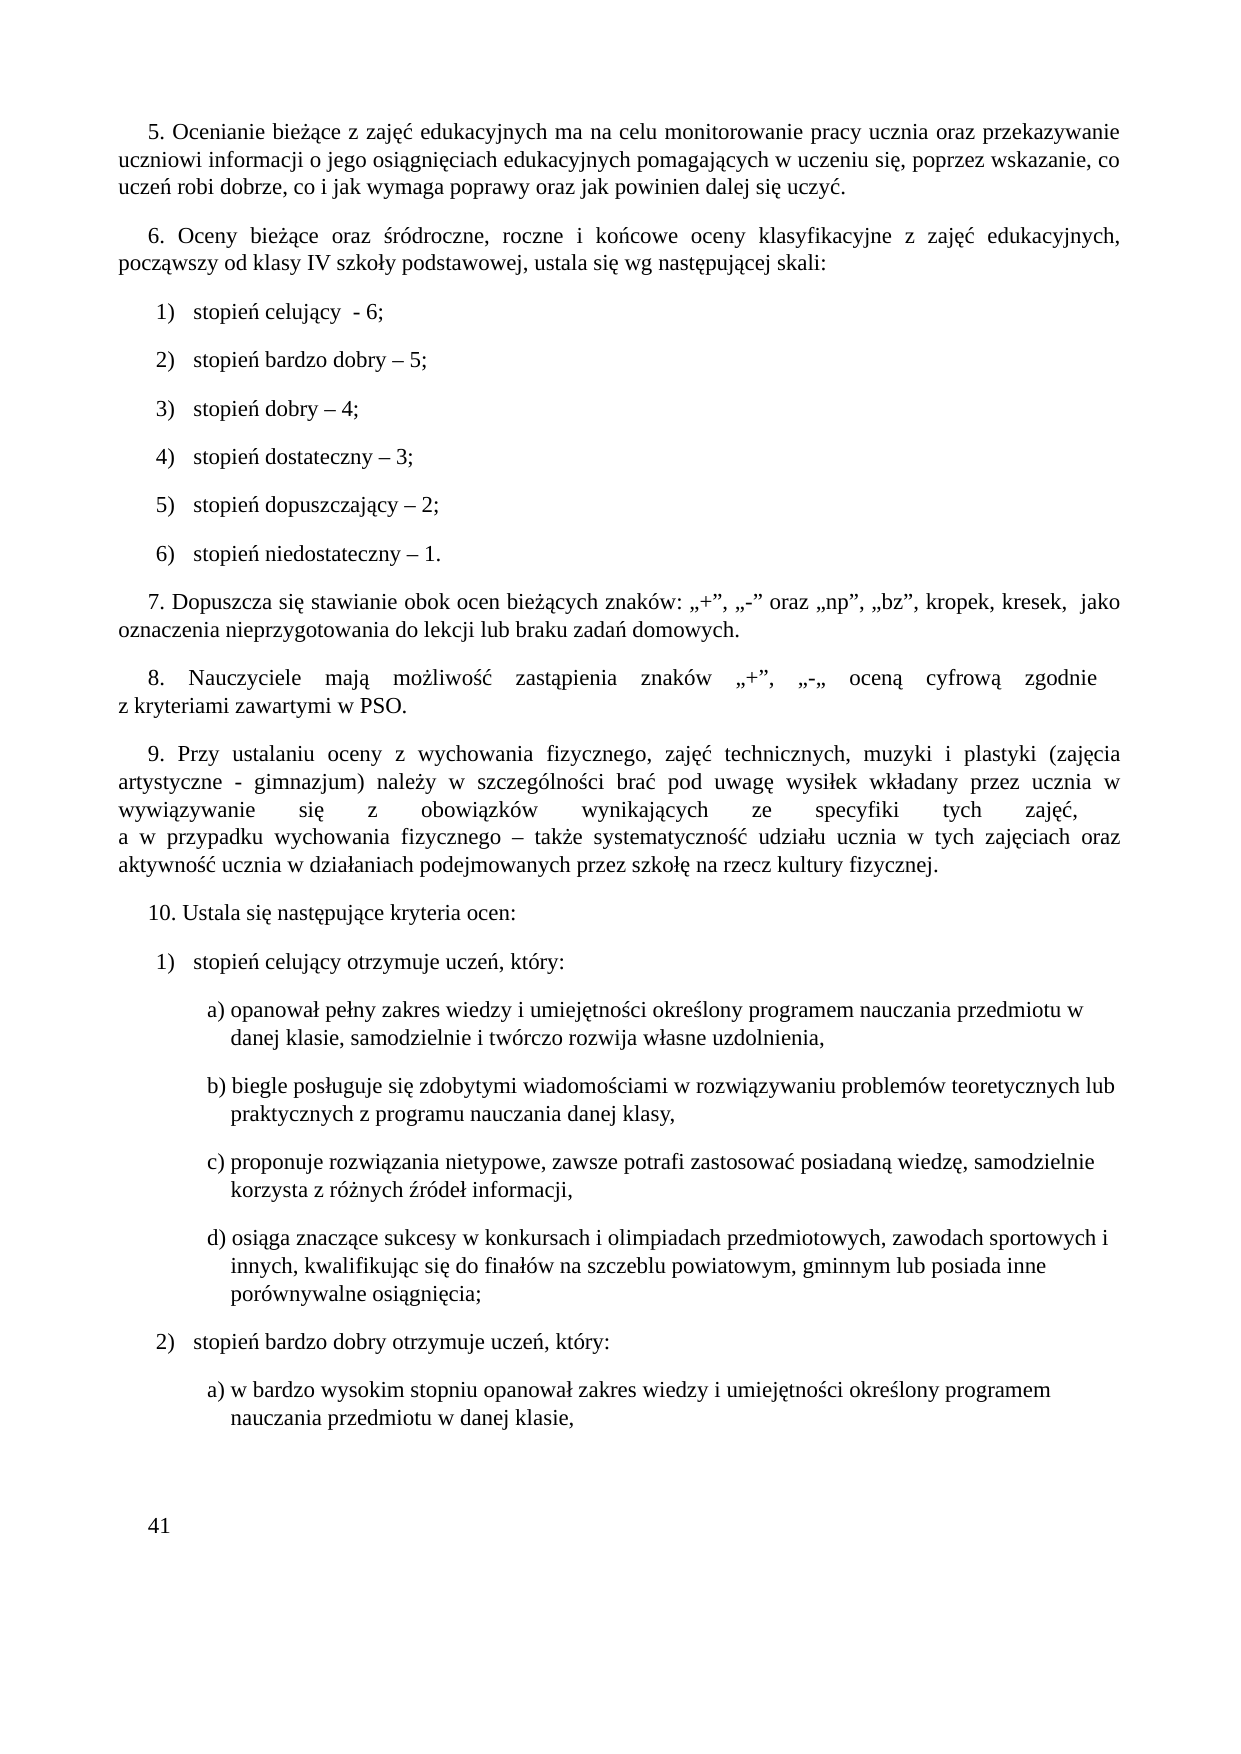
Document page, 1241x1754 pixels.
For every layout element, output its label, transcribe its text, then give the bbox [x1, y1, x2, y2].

list stopień bardzo dobry otrzymuje uczeń, który: [156, 1328, 1122, 1354]
list stopień dobry – 4; [156, 395, 1122, 421]
list stopień dopuszczający – 2; [156, 492, 1122, 518]
text 10. Ustala się następujące kryteria ocen: [118, 899, 1122, 926]
list d) osiąga znaczące sukcesy w konkursach i olimpiadach przedmiotowych, zawodach sportowych i innych, kwalifikując się do finałów na szczeblu powiatowym, gminnym lub posiada inne porównywalne osiągnięcia; [207, 1224, 1122, 1306]
text 6. Oceny bieżące oraz śródroczne, roczne i końcowe oceny klasyfikacyjne z zajęć edukacyjnych, począwszy od klasy IV szkoły podstawowej, ustala się wg następującej skali: [118, 222, 1122, 276]
list stopień dostateczny – 3; [156, 443, 1122, 469]
text 8. Nauczyciele mają możliwość zastąpienia znaków „+”, „-„ oceną cyfrową zgodnie z kryteriami zawartymi w PSO. [118, 664, 1122, 718]
text 9. Przy ustalaniu oceny z wychowania fizycznego, zajęć technicznych, muzyki i plastyki (zajęcia artystyczne - gimnazjum) należy w szczególności brać pod uwagę wysiłek wkładany przez ucznia w wywiązywanie się z obowiązków wynikających ze specyfiki tych zajęć, a w przypadku wychowania fizycznego – także systematyczność udziału ucznia w tych zajęciach oraz aktywność ucznia w działaniach podejmowanych przez szkołę na rzecz kultury fizycznej. [118, 741, 1122, 877]
list stopień celujący otrzymuje uczeń, który: [156, 948, 1122, 974]
list stopień bardzo dobry – 5; [156, 346, 1122, 373]
list stopień niedostateczny – 1. [156, 540, 1122, 566]
list a) opanował pełny zakres wiedzy i umiejętności określony programem nauczania przedmiotu w danej klasie, samodzielnie i twórczo rozwija własne uzdolnienia, [207, 996, 1122, 1050]
list a) w bardzo wysokim stopniu opanował zakres wiedzy i umiejętności określony programem nauczania przedmiotu w danej klasie, [207, 1376, 1122, 1430]
list stopień celujący - 6; [156, 298, 1122, 324]
list c) proponuje rozwiązania nietypowe, zawsze potrafi zastosować posiadaną wiedzę, samodzielnie korzysta z różnych źródeł informacji, [207, 1148, 1122, 1202]
text 7. Dopuszcza się stawianie obok ocen bieżących znaków: „+”, „-” oraz „np”, „bz”, kropek, kresek, jako oznaczenia nieprzygotowania do lekcji lub braku zadań domowych. [118, 588, 1122, 642]
list b) biegle posługuje się zdobytymi wiadomościami w rozwiązywaniu problemów teoretycznych lub praktycznych z programu nauczania danej klasy, [207, 1072, 1122, 1126]
text 5. Ocenianie bieżące z zajęć edukacyjnych ma na celu monitorowanie pracy ucznia oraz przekazywanie uczniowi informacji o jego osiągnięciach edukacyjnych pomagających w uczeniu się, poprzez wskazanie, co uczeń robi dobrze, co i jak wymaga poprawy oraz jak powinien dalej się uczyć. [118, 118, 1122, 200]
